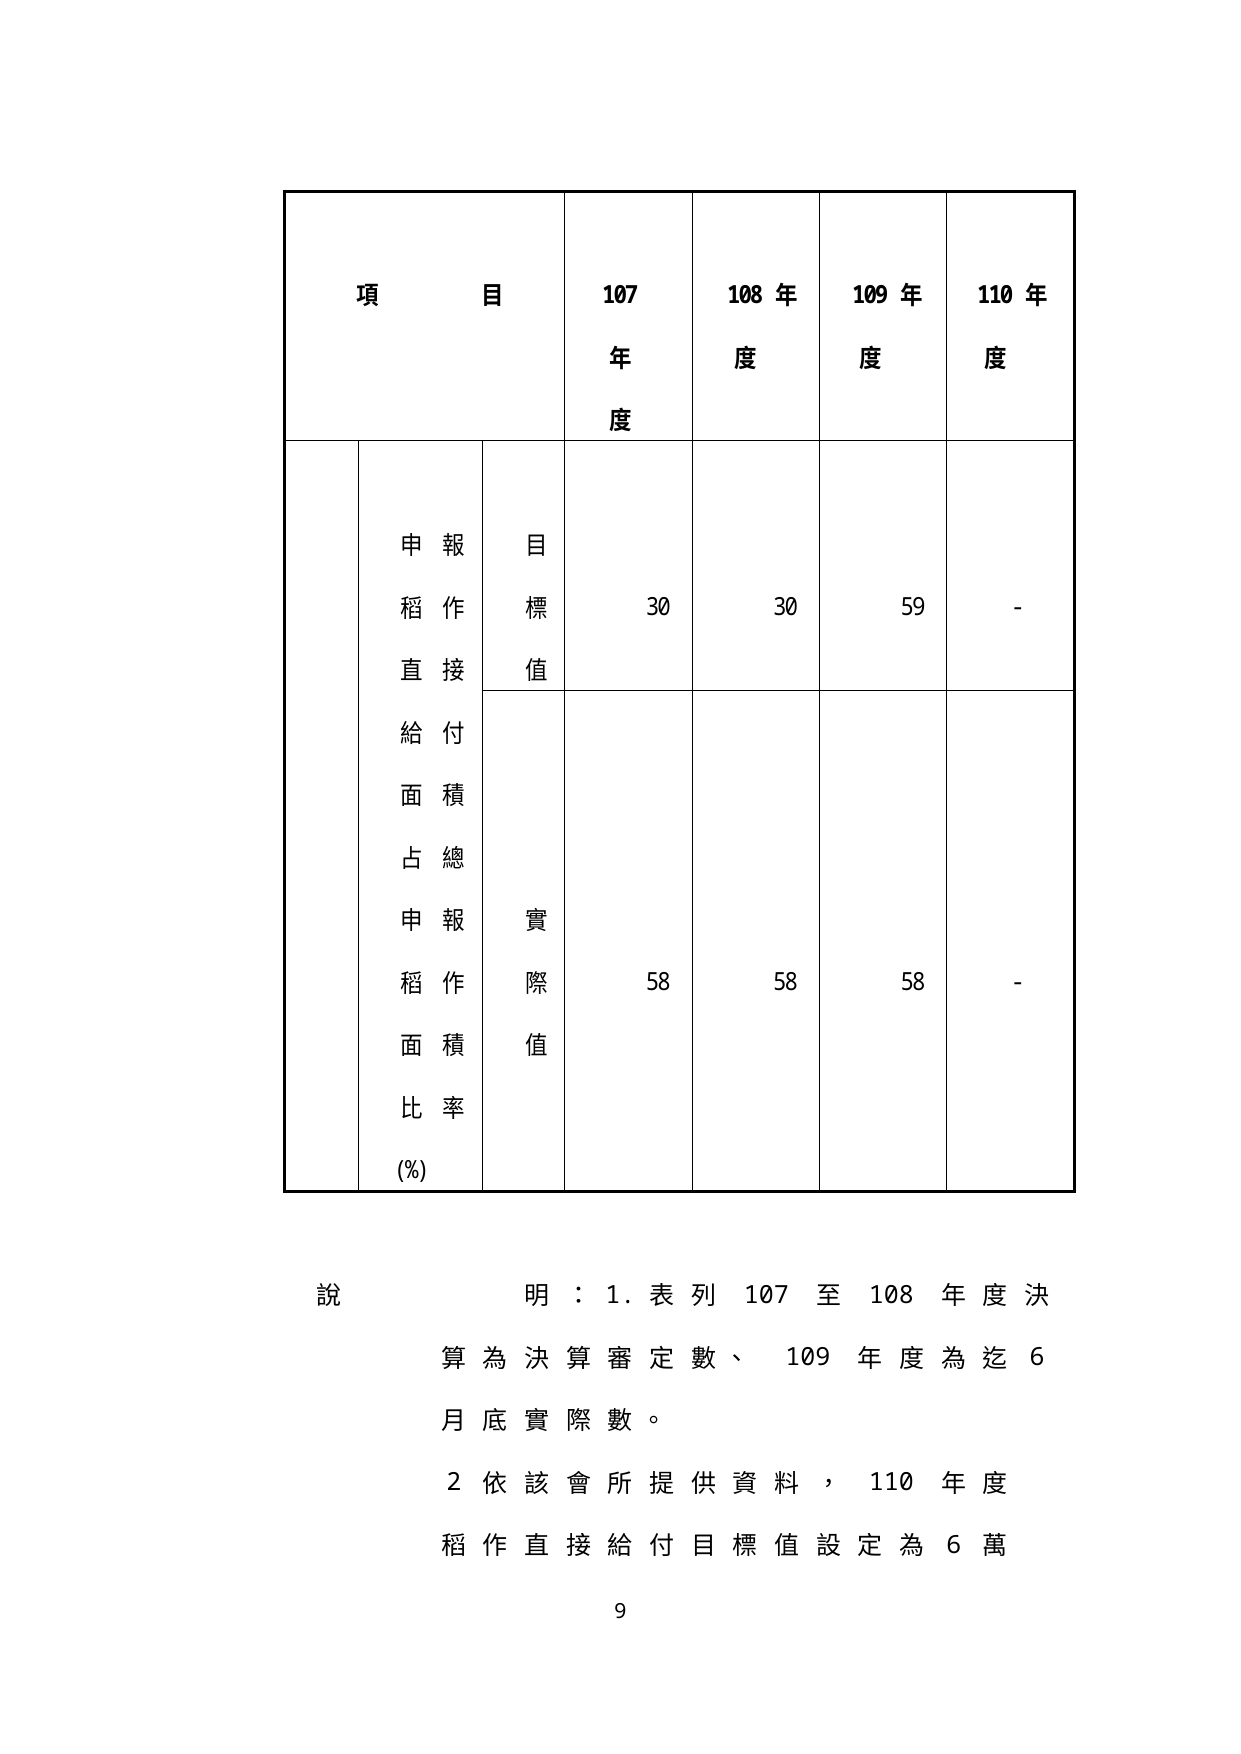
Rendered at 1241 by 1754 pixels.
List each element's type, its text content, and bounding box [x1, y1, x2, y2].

table_cell 30 [565, 441, 692, 689]
table_cell 58 [820, 691, 946, 1189]
table_header 107年度 [565, 193, 692, 439]
table_cell [286, 441, 358, 1189]
table_cell - [947, 441, 1073, 689]
table_cell 58 [693, 691, 819, 1189]
table_header 項 目 [286, 193, 564, 439]
table_cell - [947, 691, 1073, 1189]
table_cell 59 [820, 441, 946, 689]
text 2依該會所提供資料，110年度稻作直接給付目標值設定為6萬 [394, 1439, 1051, 1564]
table_cell 申報稻作直接給付面積占總申報稻作面積比率(%) [359, 441, 482, 1189]
table_header 108年度 [693, 193, 819, 439]
table_cell 58 [565, 691, 692, 1189]
table_cell 目標值 [483, 441, 564, 689]
table_header 110年度 [947, 193, 1073, 439]
text 說 明：1.表列107至108年度決算為決算審定數、109年度為迄6月底實際數。 [271, 1252, 1058, 1439]
table_header 109年度 [820, 193, 946, 439]
table_cell 30 [693, 441, 819, 689]
table_cell 實際值 [483, 691, 564, 1189]
